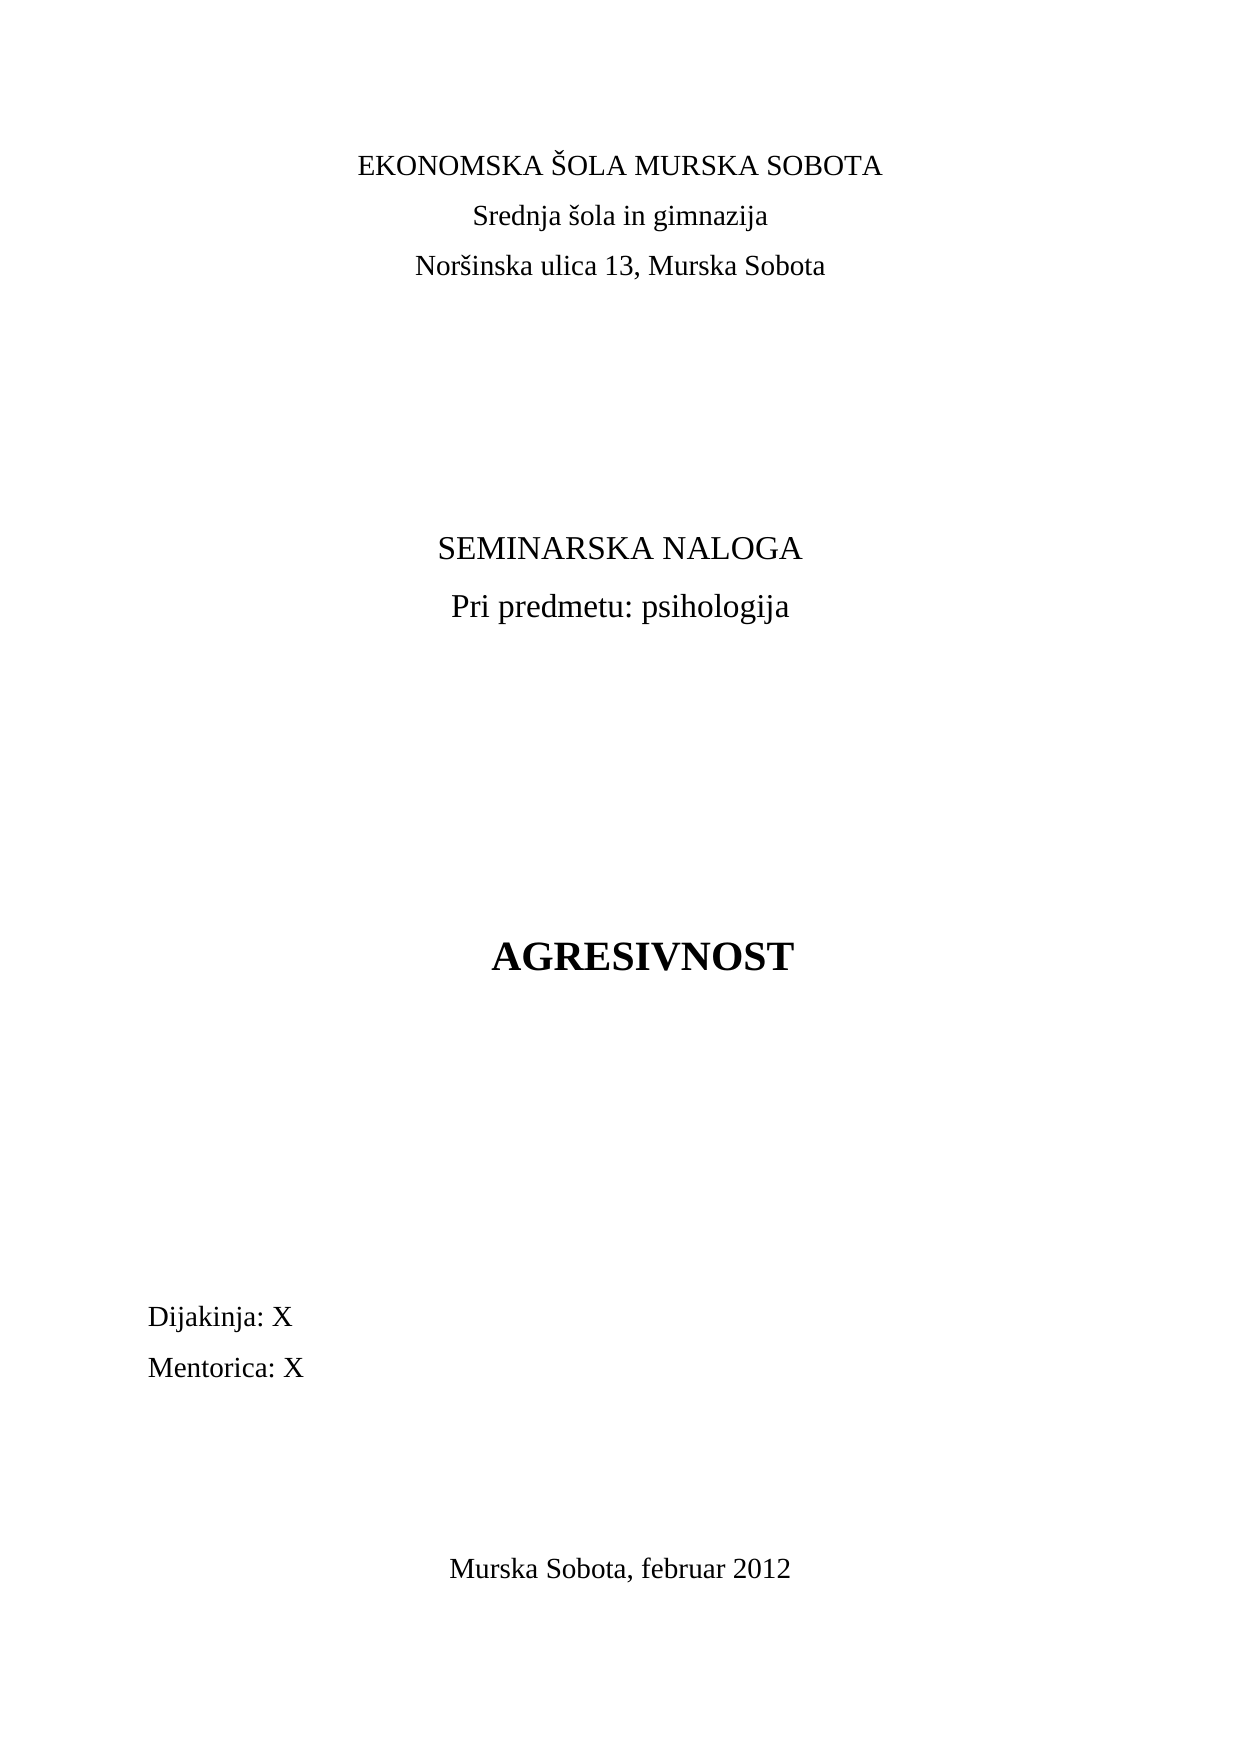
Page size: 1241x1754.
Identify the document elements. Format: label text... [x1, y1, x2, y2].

text Noršinska ulica 13, Murska Sobota [148, 248, 1093, 282]
text Pri predmetu: psihologija [148, 586, 1093, 624]
text Dijakinja: X [148, 1299, 1093, 1333]
text EKONOMSKA ŠOLA MURSKA SOBOTA [148, 148, 1093, 181]
text Srednja šola in gimnazija [148, 198, 1093, 231]
text Murska Sobota, februar 2012 [148, 1551, 1093, 1585]
text Mentorica: X [148, 1350, 1093, 1383]
subtitle AGRESIVNOST [193, 931, 1093, 979]
text SEMINARSKA NALOGA [148, 528, 1093, 567]
